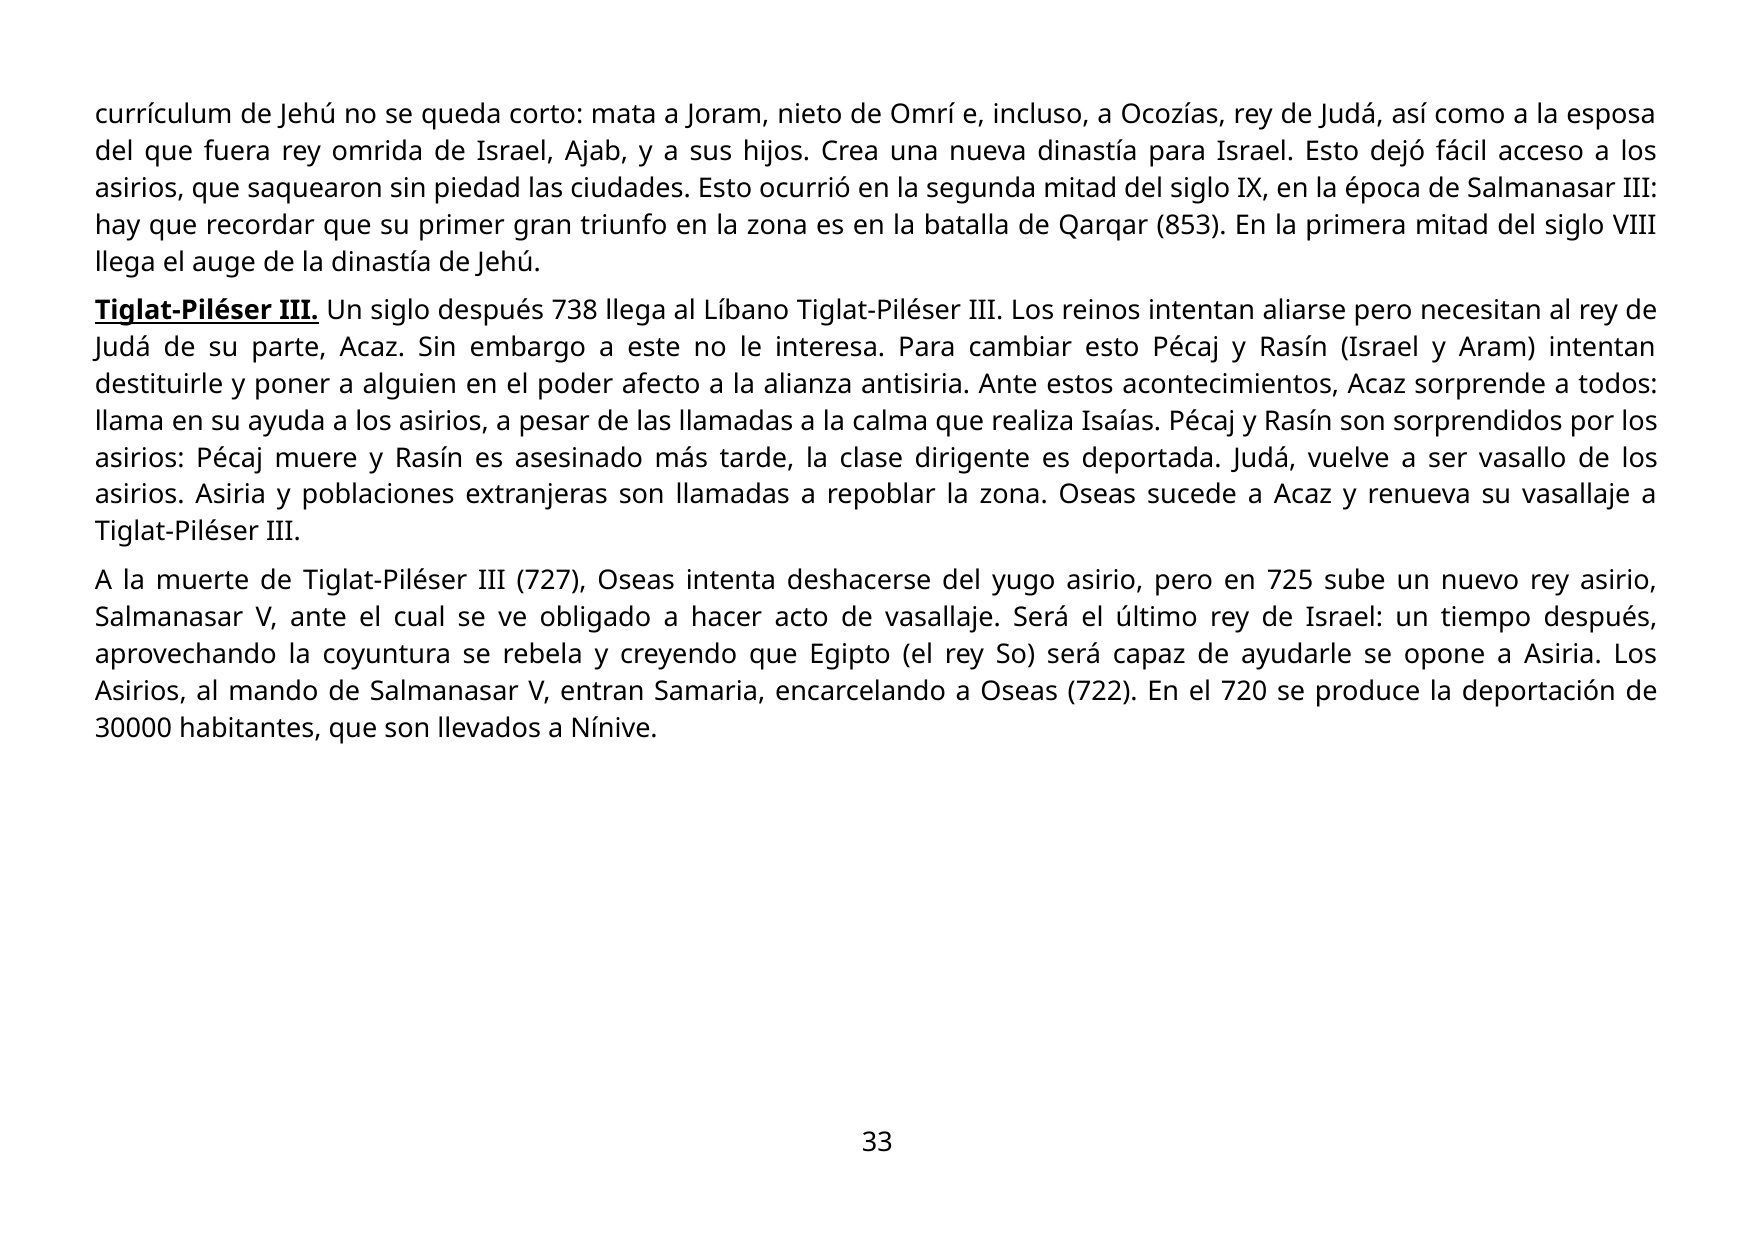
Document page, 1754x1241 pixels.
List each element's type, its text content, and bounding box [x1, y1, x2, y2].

text currículum de Jehú no se queda corto: mata a Joram, nieto de Omrí e, incluso, a Ocozías, rey de Judá, así como a la esposa del que fuera rey omrida de Israel, Ajab, y a sus hijos. Crea una nueva dinastía para Israel. Esto dejó fácil acceso a los asirios, que saquearon sin piedad las ciudades. Esto ocurrió en la segunda mitad del siglo IX, en la época de Salmanasar III: hay que recordar que su primer gran triunfo en la zona es en la batalla de Qarqar (853). En la primera mitad del siglo VIII llega el auge de la dinastía de Jehú. [94, 94, 1659, 279]
text Tiglat-Piléser III. Un siglo después 738 llega al Líbano Tiglat-Piléser III. Los reinos intentan aliarse pero necesitan al rey de Judá de su parte, Acaz. Sin embargo a este no le interesa. Para cambiar esto Pécaj y Rasín (Israel y Aram) intentan destituirle y poner a alguien en el poder afecto a la alianza antisiria. Ante estos acontecimientos, Acaz sorprende a todos: llama en su ayuda a los asirios, a pesar de las llamadas a la calma que realiza Isaías. Pécaj y Rasín son sorprendidos por los asirios: Pécaj muere y Rasín es asesinado más tarde, la clase dirigente es deportada. Judá, vuelve a ser vasallo de los asirios. Asiria y poblaciones extranjeras son llamadas a repoblar la zona. Oseas sucede a Acaz y renueva su vasallaje a Tiglat-Piléser III. [94, 291, 1659, 549]
text A la muerte de Tiglat-Piléser III (727), Oseas intenta deshacerse del yugo asirio, pero en 725 sube un nuevo rey asirio, Salmanasar V, ante el cual se ve obligado a hacer acto de vasallaje. Será el último rey de Israel: un tiempo después, aprovechando la coyuntura se rebela y creyendo que Egipto (el rey So) será capaz de ayudarle se opone a Asiria. Los Asirios, al mando de Salmanasar V, entran Samaria, encarcelando a Oseas (722). En el 720 se produce la deportación de 30000 habitantes, que son llevados a Nínive. [94, 561, 1659, 745]
